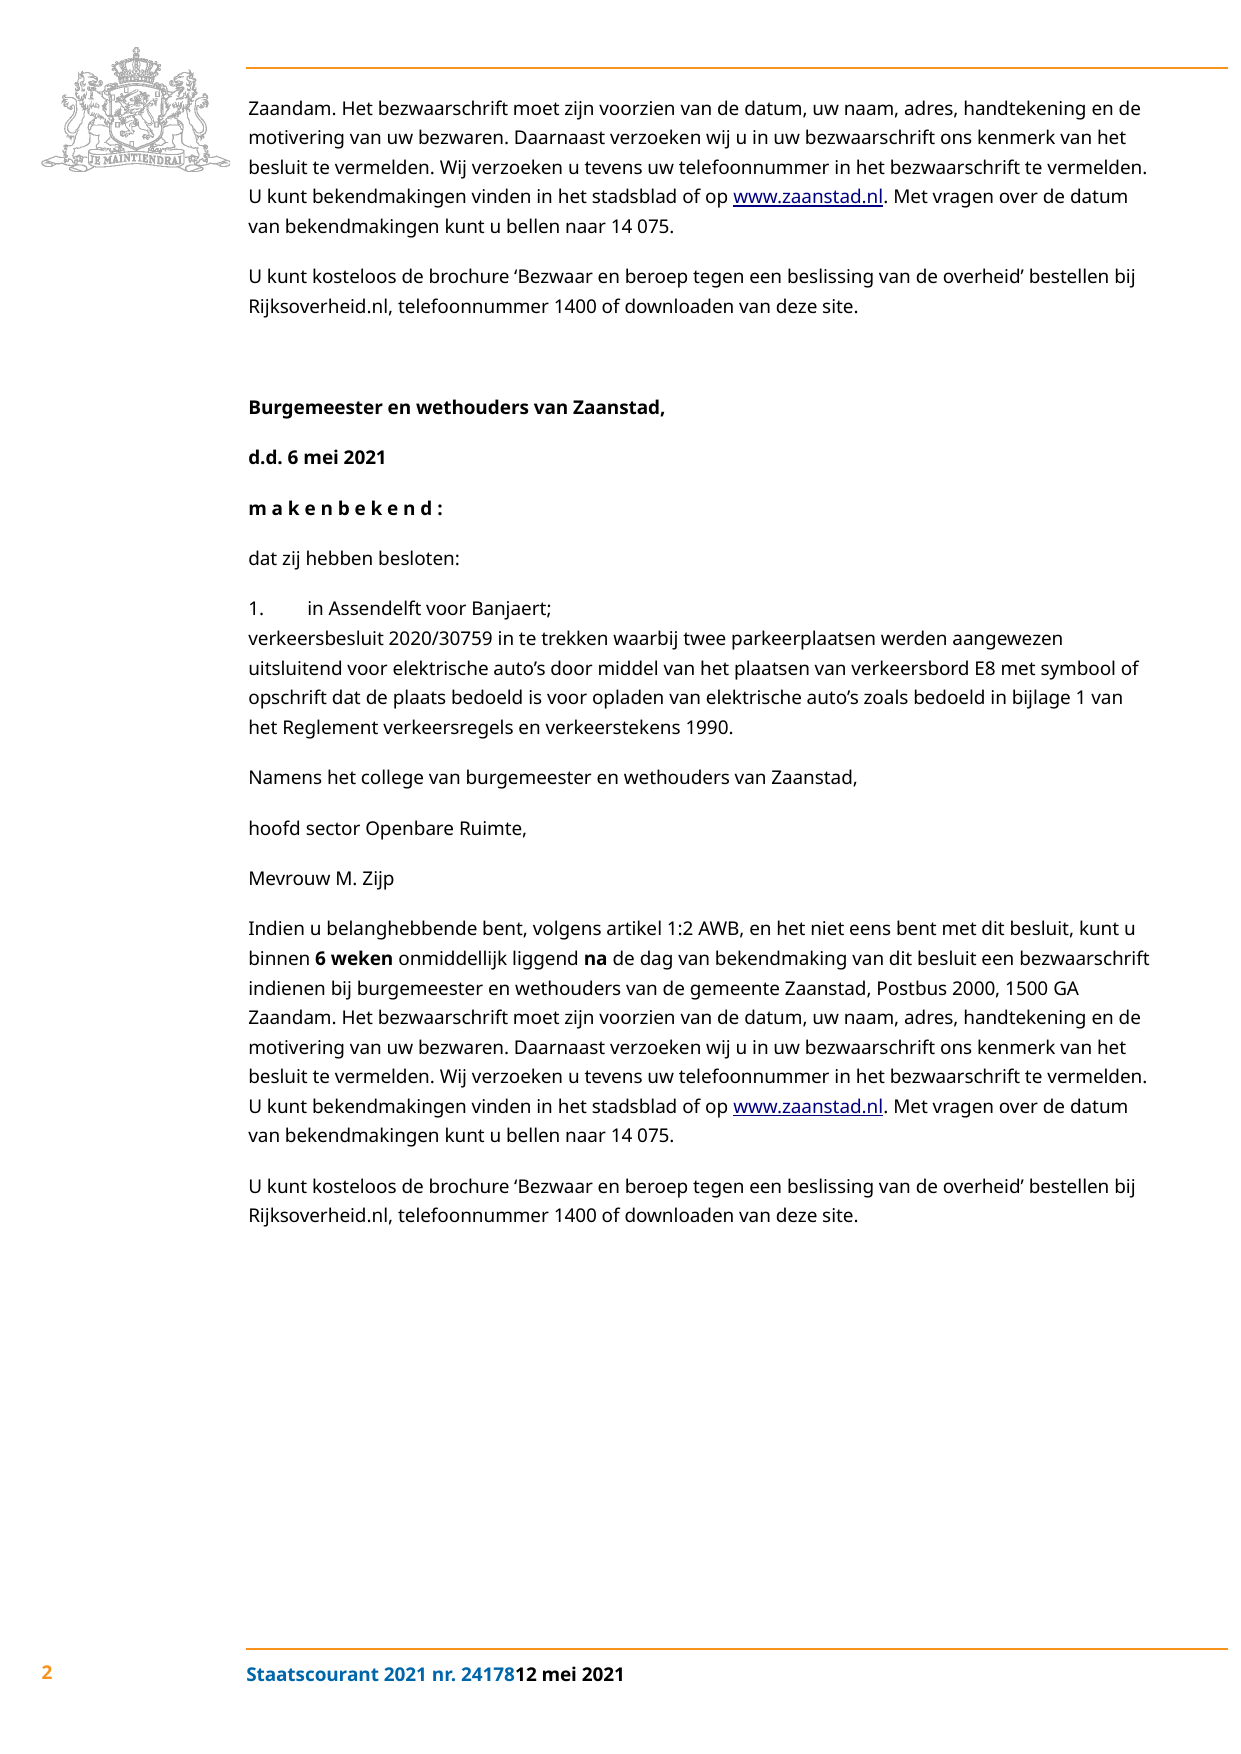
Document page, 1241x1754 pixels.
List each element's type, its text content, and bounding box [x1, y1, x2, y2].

text U kunt kosteloos de brochure ‘Bezwaar en beroep tegen een beslissing van de overheid’ bestellen bij Rijksoverheid.nl, telefoonnummer 1400 of downloaden van deze site. [248, 263, 1152, 319]
text d.d. 6 mei 2021 [248, 444, 1152, 470]
text Burgemeester en wethouders van Zaanstad, [248, 394, 1152, 420]
list in Assendelft voor Banjaert; [248, 596, 1152, 621]
text dat zij hebben besloten: [248, 545, 1152, 571]
text U kunt kosteloos de brochure ‘Bezwaar en beroep tegen een beslissing van de overheid’ bestellen bij Rijksoverheid.nl, telefoonnummer 1400 of downloaden van deze site. [248, 1173, 1152, 1228]
text hoofd sector Openbare Ruimte, [248, 815, 1152, 841]
text Zaandam. Het bezwaarschrift moet zijn voorzien van de datum, uw naam, adres, handtekening en de motivering van uw bezwaren. Daarnaast verzoeken wij u in uw bezwaarschrift ons kenmerk van het besluit te vermelden. Wij verzoeken u tevens uw telefoonnummer in het bezwaarschrift te vermelden. U kunt bekendmakingen vinden in het stadsblad of op www.zaanstad.nl. Met vragen over de datum van bekendmakingen kunt u bellen naar 14 075. [248, 95, 1152, 239]
text Namens het college van burgemeester en wethouders van Zaanstad, [248, 764, 1152, 790]
picture [41, 47, 231, 172]
text Mevrouw M. Zijp [248, 865, 1152, 891]
text Indien u belanghebbende bent, volgens artikel 1:2 AWB, en het niet eens bent met dit besluit, kunt u binnen 6 weken onmiddellijk liggend na de dag van bekendmaking van dit besluit een bezwaarschrift indienen bij burgemeester en wethouders van de gemeente Zaanstad, Postbus 2000, 1500 GA Zaandam. Het bezwaarschrift moet zijn voorzien van de datum, uw naam, adres, handtekening en de motivering van uw bezwaren. Daarnaast verzoeken wij u in uw bezwaarschrift ons kenmerk van het besluit te vermelden. Wij verzoeken u tevens uw telefoonnummer in het bezwaarschrift te vermelden. U kunt bekendmakingen vinden in het stadsblad of op www.zaanstad.nl. Met vragen over de datum van bekendmakingen kunt u bellen naar 14 075. [248, 916, 1152, 1148]
text verkeersbesluit 2020/30759 in te trekken waarbij twee parkeerplaatsen werden aangewezen uitsluitend voor elektrische auto’s door middel van het plaatsen van verkeersbord E8 met symbool of opschrift dat de plaats bedoeld is voor opladen van elektrische auto’s zoals bedoeld in bijlage 1 van het Reglement verkeersregels en verkeerstekens 1990. [248, 625, 1152, 740]
text m a k e n b e k e n d : [248, 495, 1152, 521]
